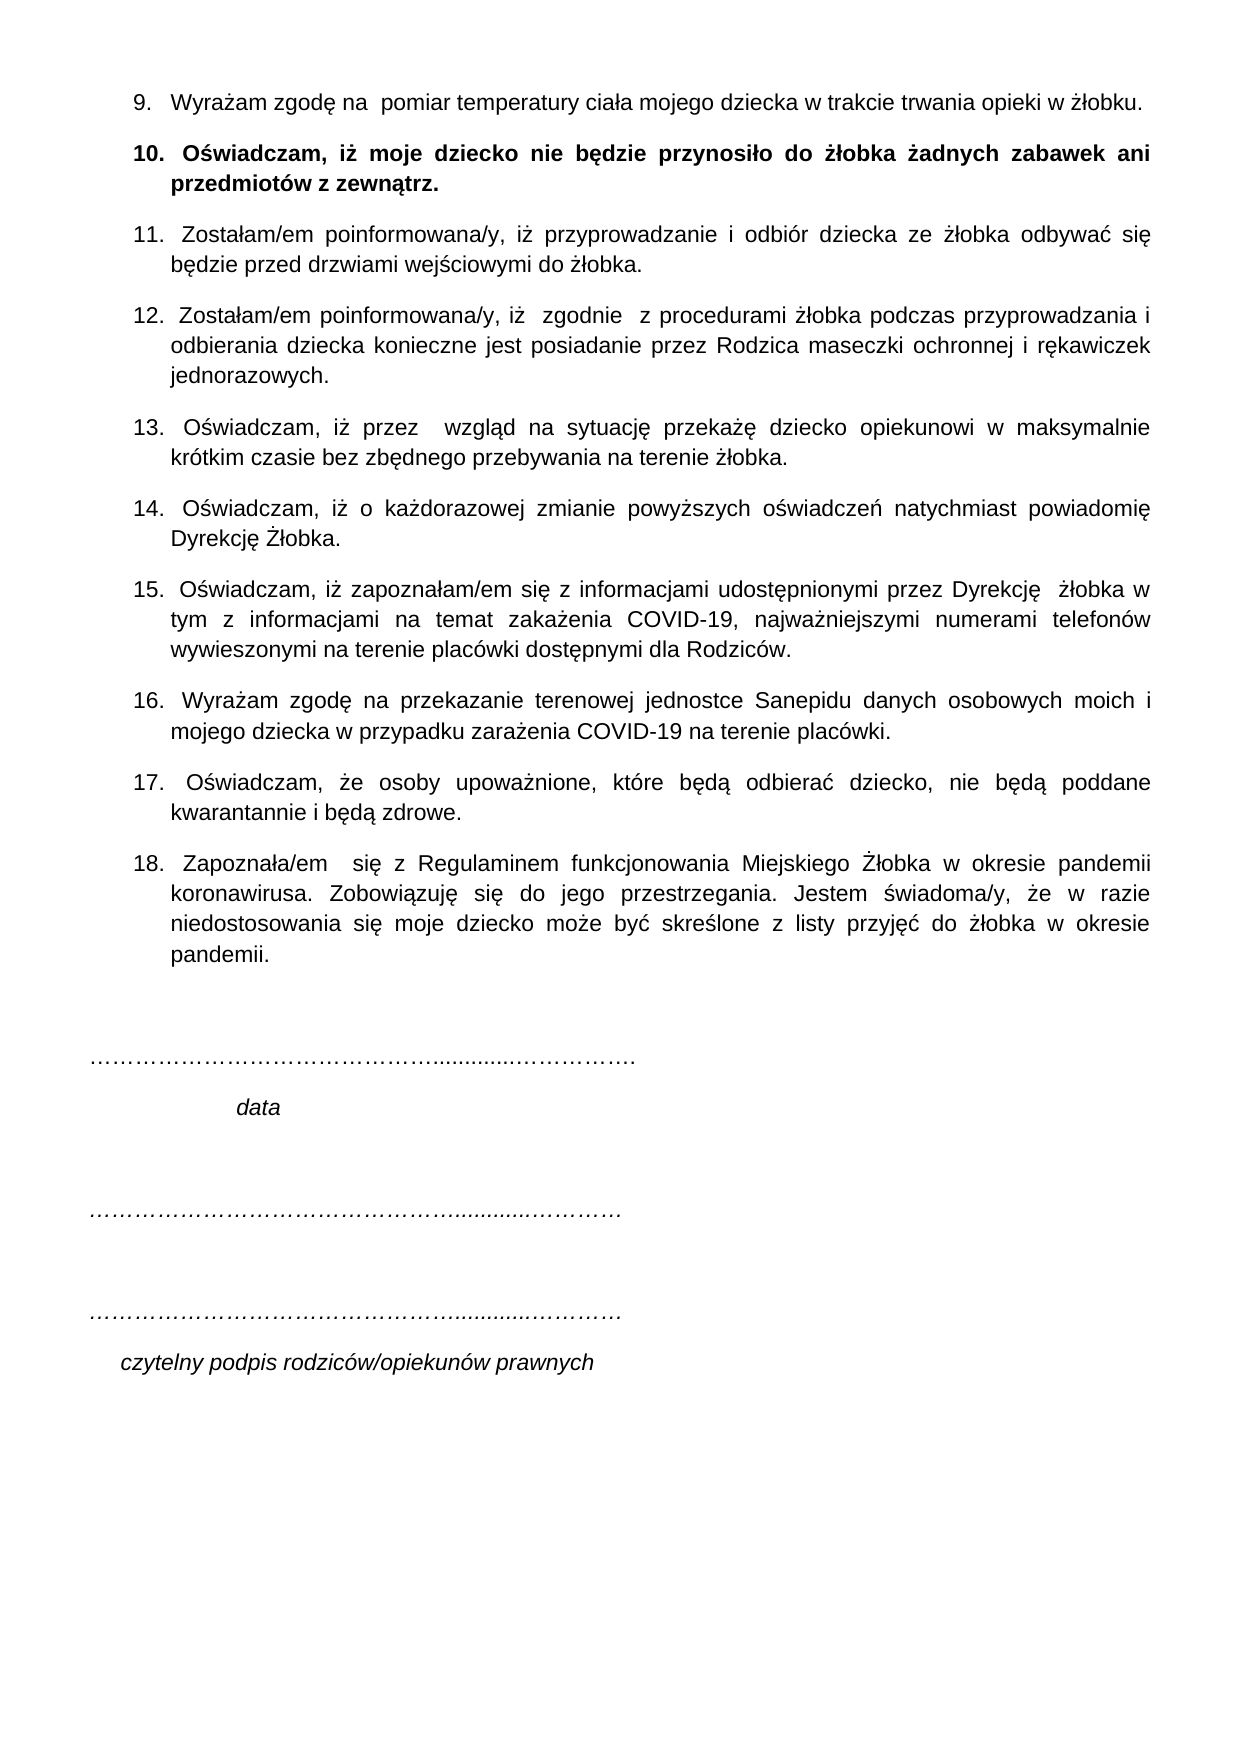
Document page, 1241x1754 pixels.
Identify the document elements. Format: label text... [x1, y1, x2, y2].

list Oświadczam, iż zapoznałam/em się z informacjami udostępnionymi przez Dyrekcję żłobka w tym z informacjami na temat zakażenia COVID-19, najważniejszymi numerami telefonów wywieszonymi na terenie placówki dostępnymi dla Rodziców. [133, 576, 1152, 663]
list Wyrażam zgodę na pomiar temperatury ciała mojego dziecka w trakcie trwania opieki w żłobku. [133, 88, 1152, 115]
text ……………………………………….............……………. [88, 1043, 1152, 1069]
list Oświadczam, iż moje dziecko nie będzie przynosiło do żłobka żadnych zabawek ani przedmiotów z zewnątrz. [133, 139, 1152, 196]
text …………………………………………............………… [88, 1298, 1152, 1324]
list Zostałam/em poinformowana/y, iż przyprowadzanie i odbiór dziecka ze żłobka odbywać się będzie przed drzwiami wejściowymi do żłobka. [133, 221, 1152, 277]
list Oświadczam, iż o każdorazowej zmianie powyższych oświadczeń natychmiast powiadomię Dyrekcję Żłobka. [133, 495, 1152, 551]
list Wyrażam zgodę na przekazanie terenowej jednostce Sanepidu danych osobowych moich i mojego dziecka w przypadku zarażenia COVID-19 na terenie placówki. [133, 687, 1152, 744]
list Oświadczam, iż przez wzgląd na sytuację przekażę dziecko opiekunowi w maksymalnie krótkim czasie bez zbędnego przebywania na terenie żłobka. [133, 413, 1152, 470]
list Oświadczam, że osoby upoważnione, które będą odbierać dziecko, nie będą poddane kwarantannie i będą zdrowe. [133, 769, 1152, 825]
text czytelny podpis rodziców/opiekunów prawnych [88, 1349, 1152, 1375]
list Zostałam/em poinformowana/y, iż zgodnie z procedurami żłobka podczas przyprowadzania i odbierania dziecka konieczne jest posiadanie przez Rodzica maseczki ochronnej i rękawiczek jednorazowych. [133, 302, 1152, 389]
text …………………………………………............………… [88, 1196, 1152, 1222]
list Zapoznała/em się z Regulaminem funkcjonowania Miejskiego Żłobka w okresie pandemii koronawirusa. Zobowiązuję się do jego przestrzegania. Jestem świadoma/y, że w razie niedostosowania się moje dziecko może być skreślone z listy przyjęć do żłobka w okresie pandemii. [133, 850, 1152, 967]
text data [88, 1094, 1152, 1120]
